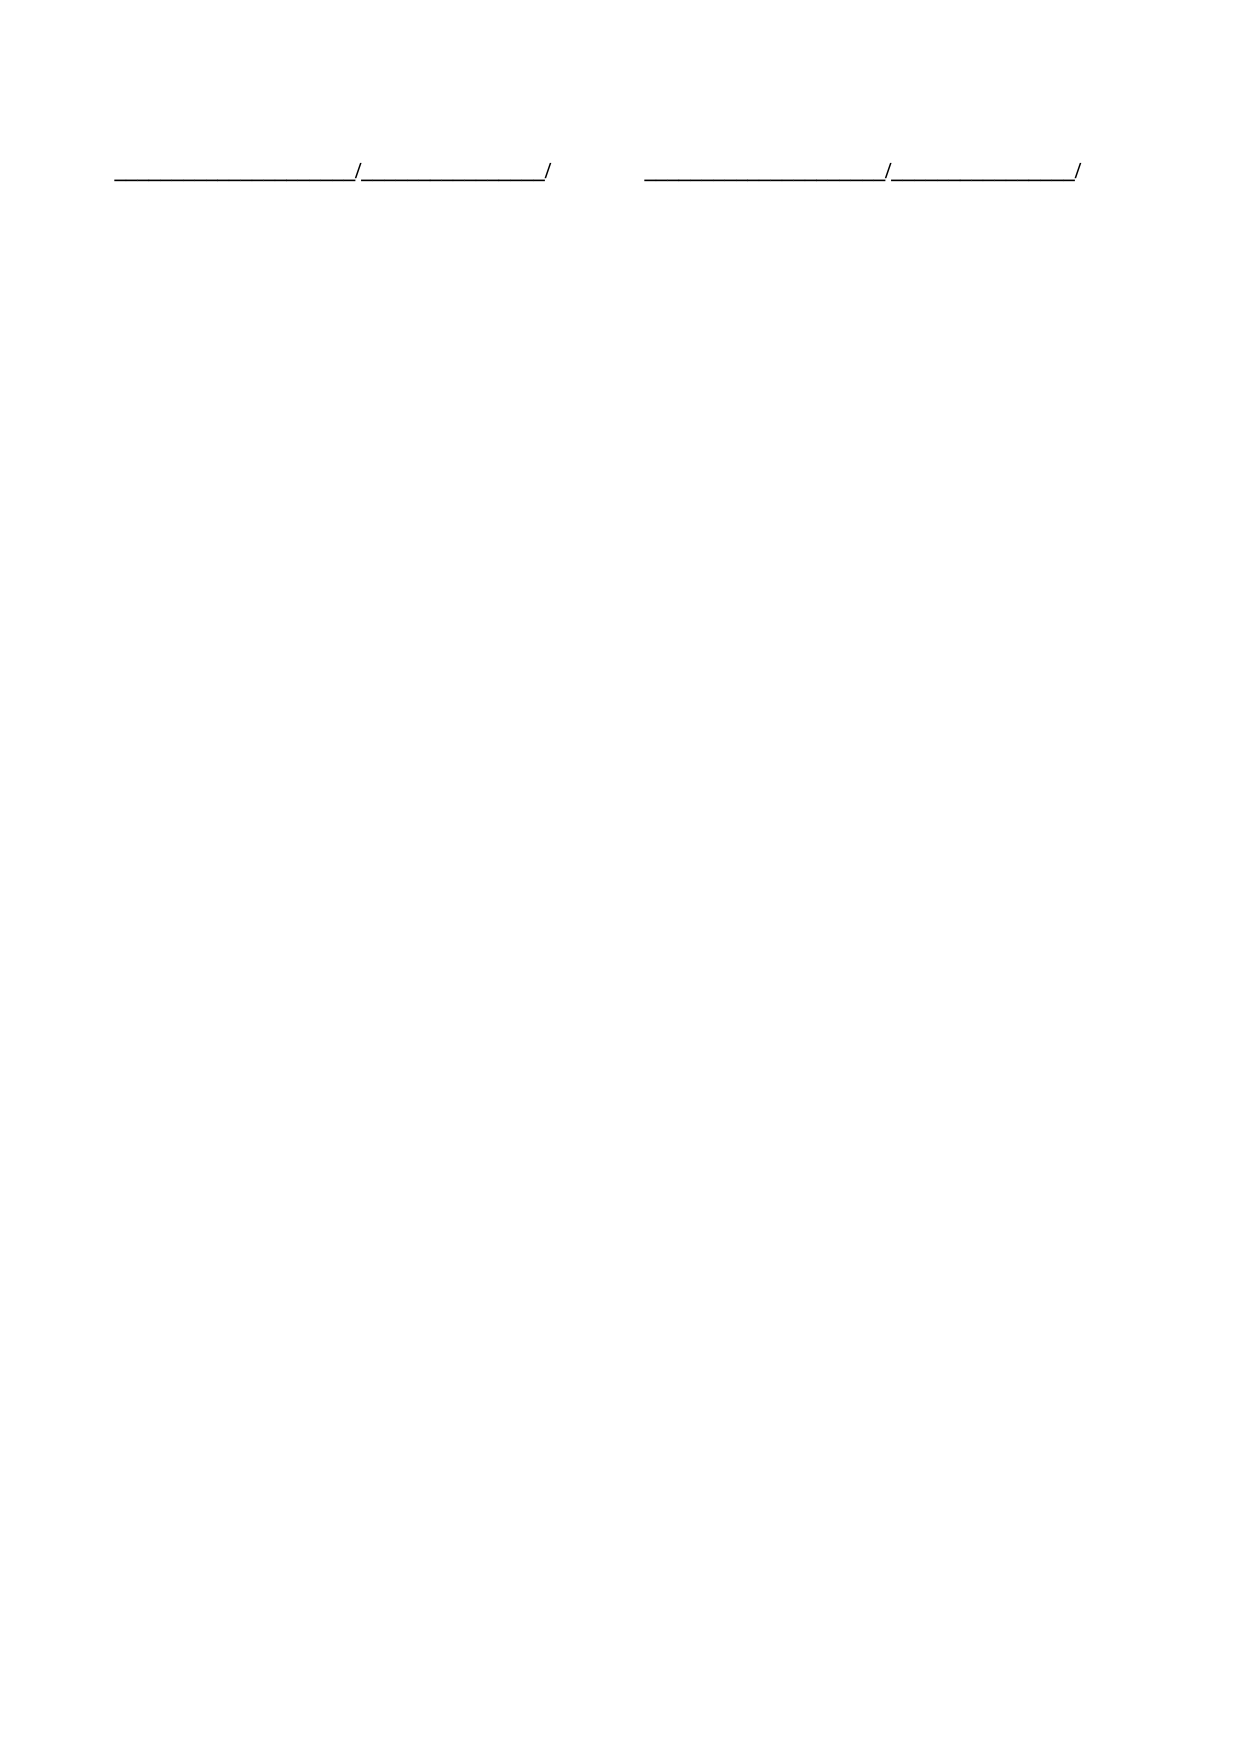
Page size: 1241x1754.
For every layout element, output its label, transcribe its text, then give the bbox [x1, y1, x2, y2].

table_header _____________________/________________/ [636, 118, 1131, 194]
table_header _____________________/________________/ [106, 118, 636, 194]
